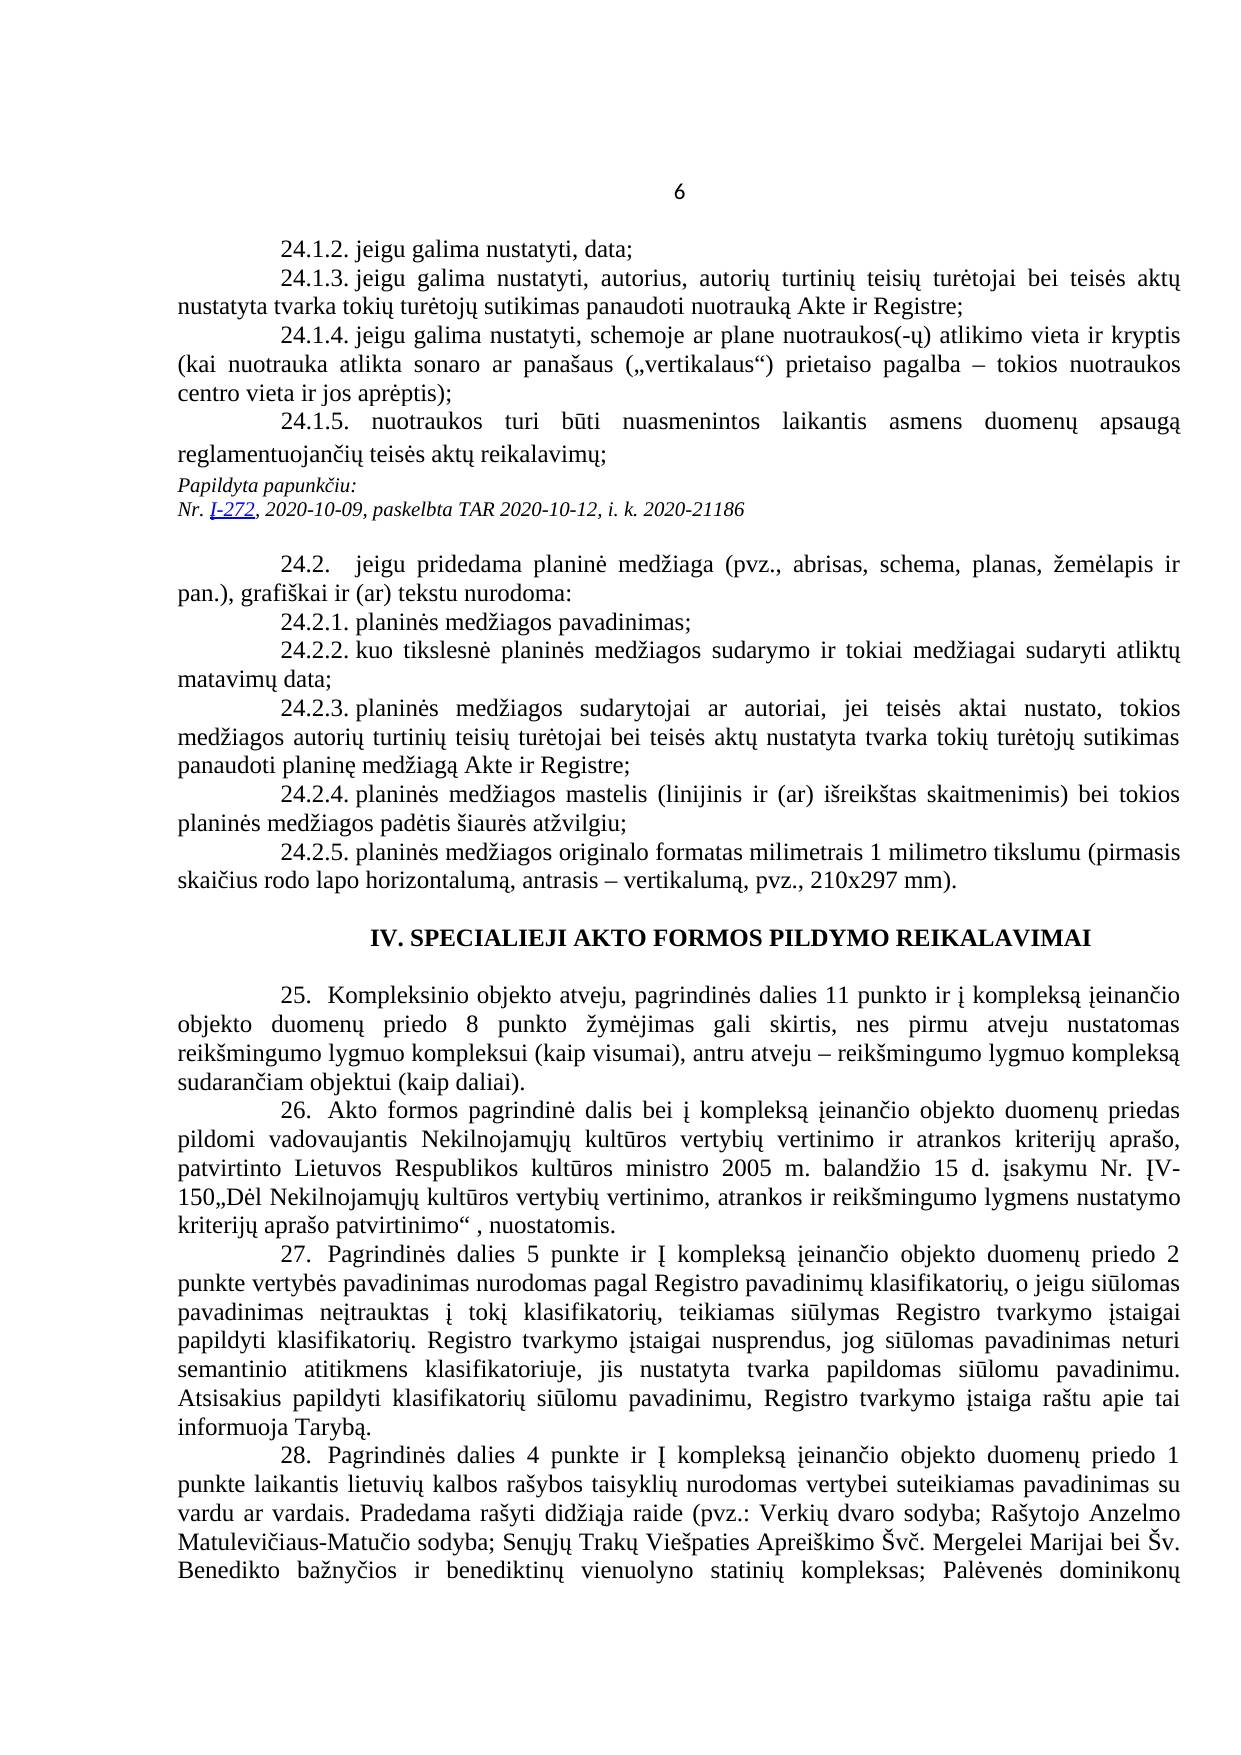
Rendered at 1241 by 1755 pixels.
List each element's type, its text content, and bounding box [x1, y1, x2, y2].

text IV. SPECIALIEJI AKTO FORMOS PILDYMO REIKALAVIMAI [177, 923, 1181, 952]
text Papildyta papunkčiu: [177, 472, 1181, 497]
text 24.1.2. jeigu galima nustatyti, data; [177, 234, 1181, 263]
text 24.1.5. nuotraukos turi būti nuasmenintos laikantis asmens duomenų apsaugą reglamentuojančių teisės aktų reikalavimų; [177, 406, 1181, 468]
text 27. Pagrindinės dalies 5 punkte ir Į kompleksą įeinančio objekto duomenų priedo 2 punkte vertybės pavadinimas nurodomas pagal Registro pavadinimų klasifikatorių, o jeigu siūlomas pavadinimas neįtrauktas į tokį klasifikatorių, teikiamas siūlymas Registro tvarkymo įstaigai papildyti klasifikatorių. Registro tvarkymo įstaigai nusprendus, jog siūlomas pavadinimas neturi semantinio atitikmens klasifikatoriuje, jis nustatyta tvarka papildomas siūlomu pavadinimu. Atsisakius papildyti klasifikatorių siūlomu pavadinimu, Registro tvarkymo įstaiga raštu apie tai informuoja Tarybą. [177, 1239, 1181, 1441]
text 25. Kompleksinio objekto atveju, pagrindinės dalies 11 punkto ir į kompleksą įeinančio objekto duomenų priedo 8 punkto žymėjimas gali skirtis, nes pirmu atveju nustatomas reikšmingumo lygmuo kompleksui (kaip visumai), antru atveju – reikšmingumo lygmuo kompleksą sudarančiam objektui (kaip daliai). [177, 981, 1181, 1096]
text 28. Pagrindinės dalies 4 punkte ir Į kompleksą įeinančio objekto duomenų priedo 1 punkte laikantis lietuvių kalbos rašybos taisyklių nurodomas vertybei suteikiamas pavadinimas su vardu ar vardais. Pradedama rašyti didžiąja raide (pvz.: Verkių dvaro sodyba; Rašytojo Anzelmo Matulevičiaus-Matučio sodyba; Senųjų Trakų Viešpaties Apreiškimo Švč. Mergelei Marijai bei Šv. Benedikto bažnyčios ir benediktinų vienuolyno statinių kompleksas; Palėvenės dominikonų [177, 1441, 1181, 1584]
text Nr. Į-272, 2020-10-09, paskelbta TAR 2020-10-12, i. k. 2020-21186 [177, 497, 1181, 521]
text 24.1.3. jeigu galima nustatyti, autorius, autorių turtinių teisių turėtojai bei teisės aktų nustatyta tvarka tokių turėtojų sutikimas panaudoti nuotrauką Akte ir Registre; [177, 263, 1181, 320]
text 24.2.1. planinės medžiagos pavadinimas; [177, 607, 1181, 636]
text 24.1.4. jeigu galima nustatyti, schemoje ar plane nuotraukos(-ų) atlikimo vieta ir kryptis (kai nuotrauka atlikta sonaro ar panašaus („vertikalaus“) prietaiso pagalba – tokios nuotraukos centro vieta ir jos aprėptis); [177, 320, 1181, 406]
text 24.2.5. planinės medžiagos originalo formatas milimetrais 1 milimetro tikslumu (pirmasis skaičius rodo lapo horizontalumą, antrasis – vertikalumą, pvz., 210x297 mm). [177, 837, 1181, 894]
text 24.2.2. kuo tikslesnė planinės medžiagos sudarymo ir tokiai medžiagai sudaryti atliktų matavimų data; [177, 636, 1181, 693]
text 26. Akto formos pagrindinė dalis bei į kompleksą įeinančio objekto duomenų priedas pildomi vadovaujantis Nekilnojamųjų kultūros vertybių vertinimo ir atrankos kriterijų aprašo, patvirtinto Lietuvos Respublikos kultūros ministro 2005 m. balandžio 15 d. įsakymu Nr. ĮV-150„Dėl Nekilnojamųjų kultūros vertybių vertinimo, atrankos ir reikšmingumo lygmens nustatymo kriterijų aprašo patvirtinimo“ , nuostatomis. [177, 1096, 1181, 1239]
text 24.2.3. planinės medžiagos sudarytojai ar autoriai, jei teisės aktai nustato, tokios medžiagos autorių turtinių teisių turėtojai bei teisės aktų nustatyta tvarka tokių turėtojų sutikimas panaudoti planinę medžiagą Akte ir Registre; [177, 693, 1181, 779]
text 24.2. jeigu pridedama planinė medžiaga (pvz., abrisas, schema, planas, žemėlapis ir pan.), grafiškai ir (ar) tekstu nurodoma: [177, 549, 1181, 607]
text 24.2.4. planinės medžiagos mastelis (linijinis ir (ar) išreikštas skaitmenimis) bei tokios planinės medžiagos padėtis šiaurės atžvilgiu; [177, 779, 1181, 837]
